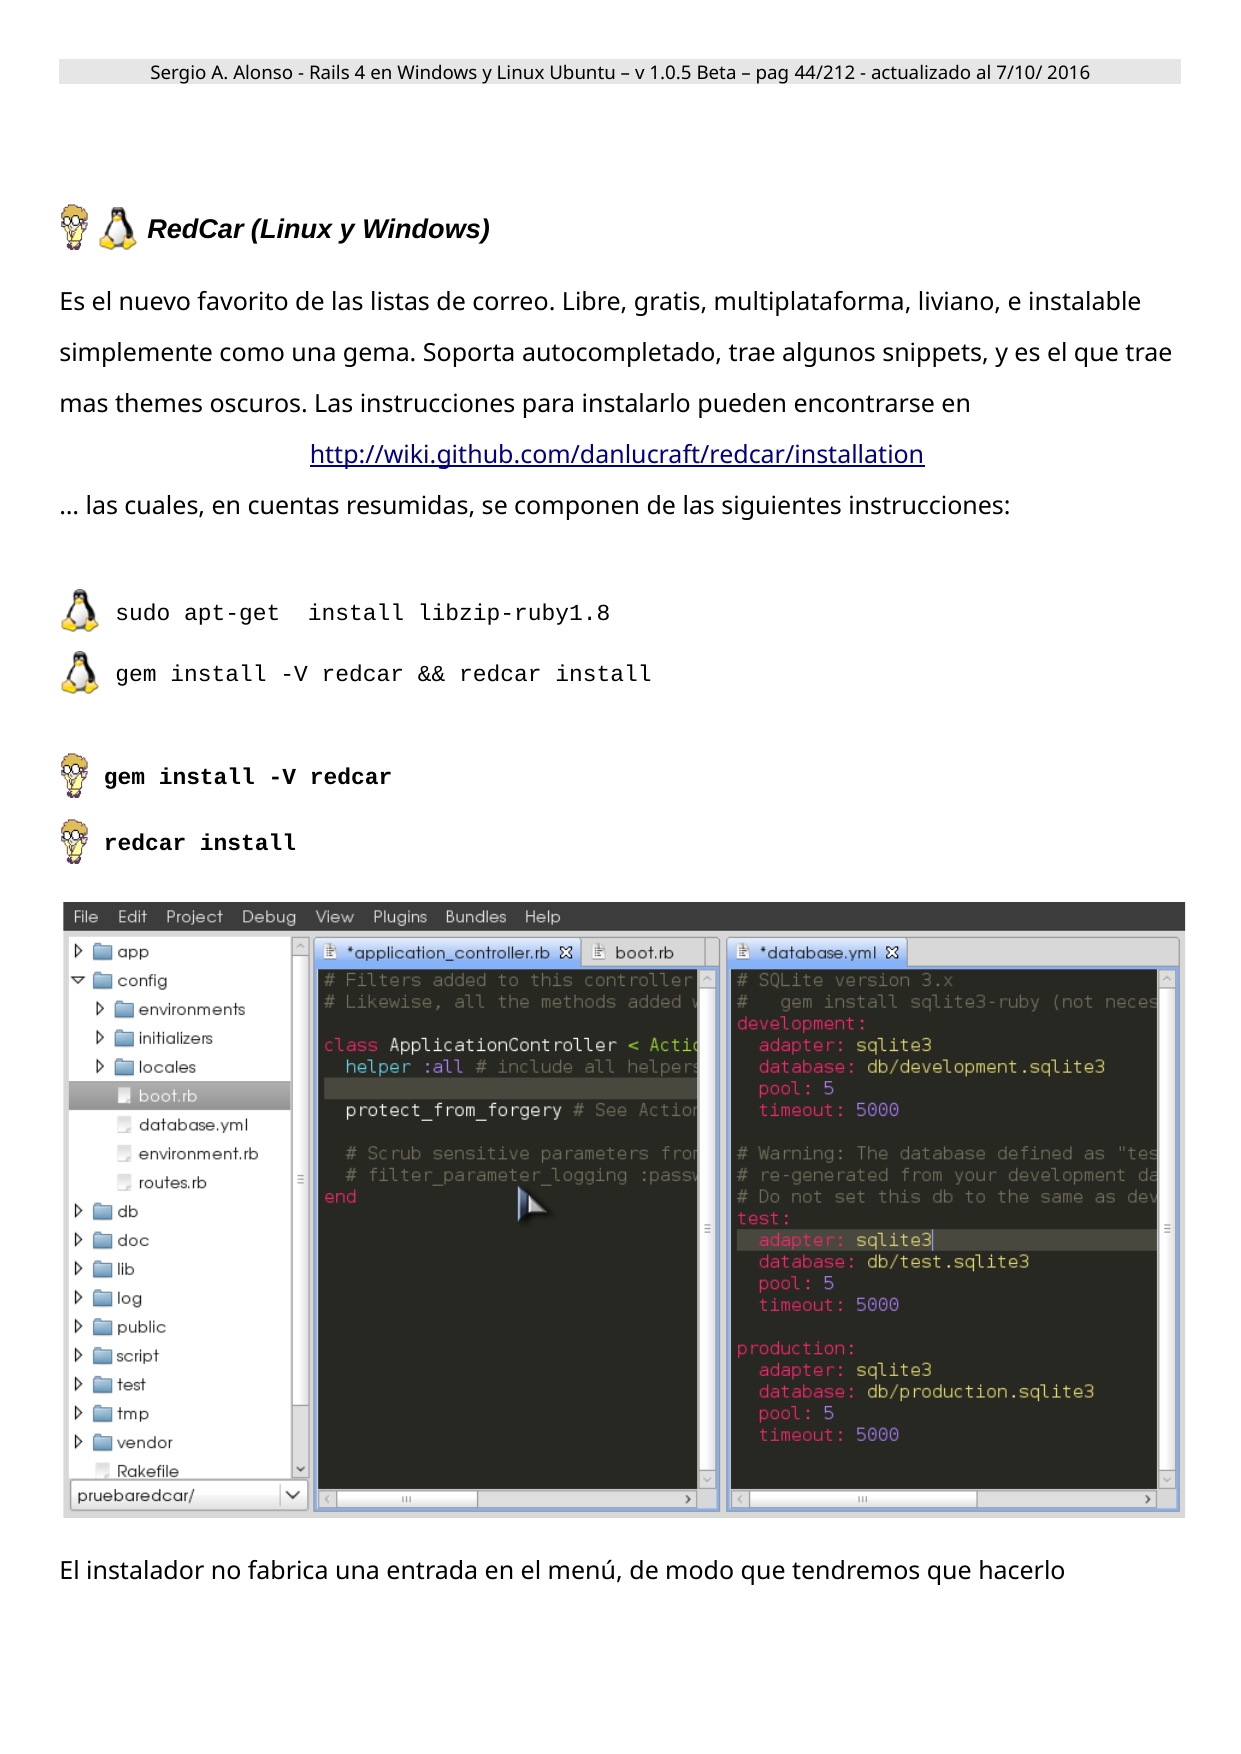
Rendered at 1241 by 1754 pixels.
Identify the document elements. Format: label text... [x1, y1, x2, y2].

picture [59, 589, 102, 632]
text sudo apt-get install libzip-ruby1.8 [59, 589, 1181, 639]
picture [97, 207, 140, 250]
text El instalador no fabrica una entrada en el menú, de modo que tendremos que hacerlo [59, 883, 1181, 1587]
picture [59, 202, 90, 250]
picture [59, 751, 90, 798]
text Es el nuevo favorito de las listas de correo. Libre, gratis, multiplataforma, liviano, e instalable simplemente como una gema. Soporta autocompletado, trae algunos snippets, y es el que trae mas themes oscuros. Las instrucciones para instalarlo pueden encontrarse en [59, 283, 1181, 419]
subtitle RedCar (Linux y Windows) [59, 203, 1181, 255]
text … las cuales, en cuentas resumidas, se componen de las siguientes instrucciones: [59, 487, 1181, 521]
text gem install -V redcar && redcar install [59, 651, 1181, 700]
text redcar install [59, 817, 1181, 871]
picture [63, 902, 1186, 1518]
text http://wiki.github.com/danlucraft/redcar/installation [59, 436, 1181, 470]
picture [59, 817, 90, 864]
picture [59, 651, 102, 694]
text gem install -V redcar [59, 751, 1181, 805]
